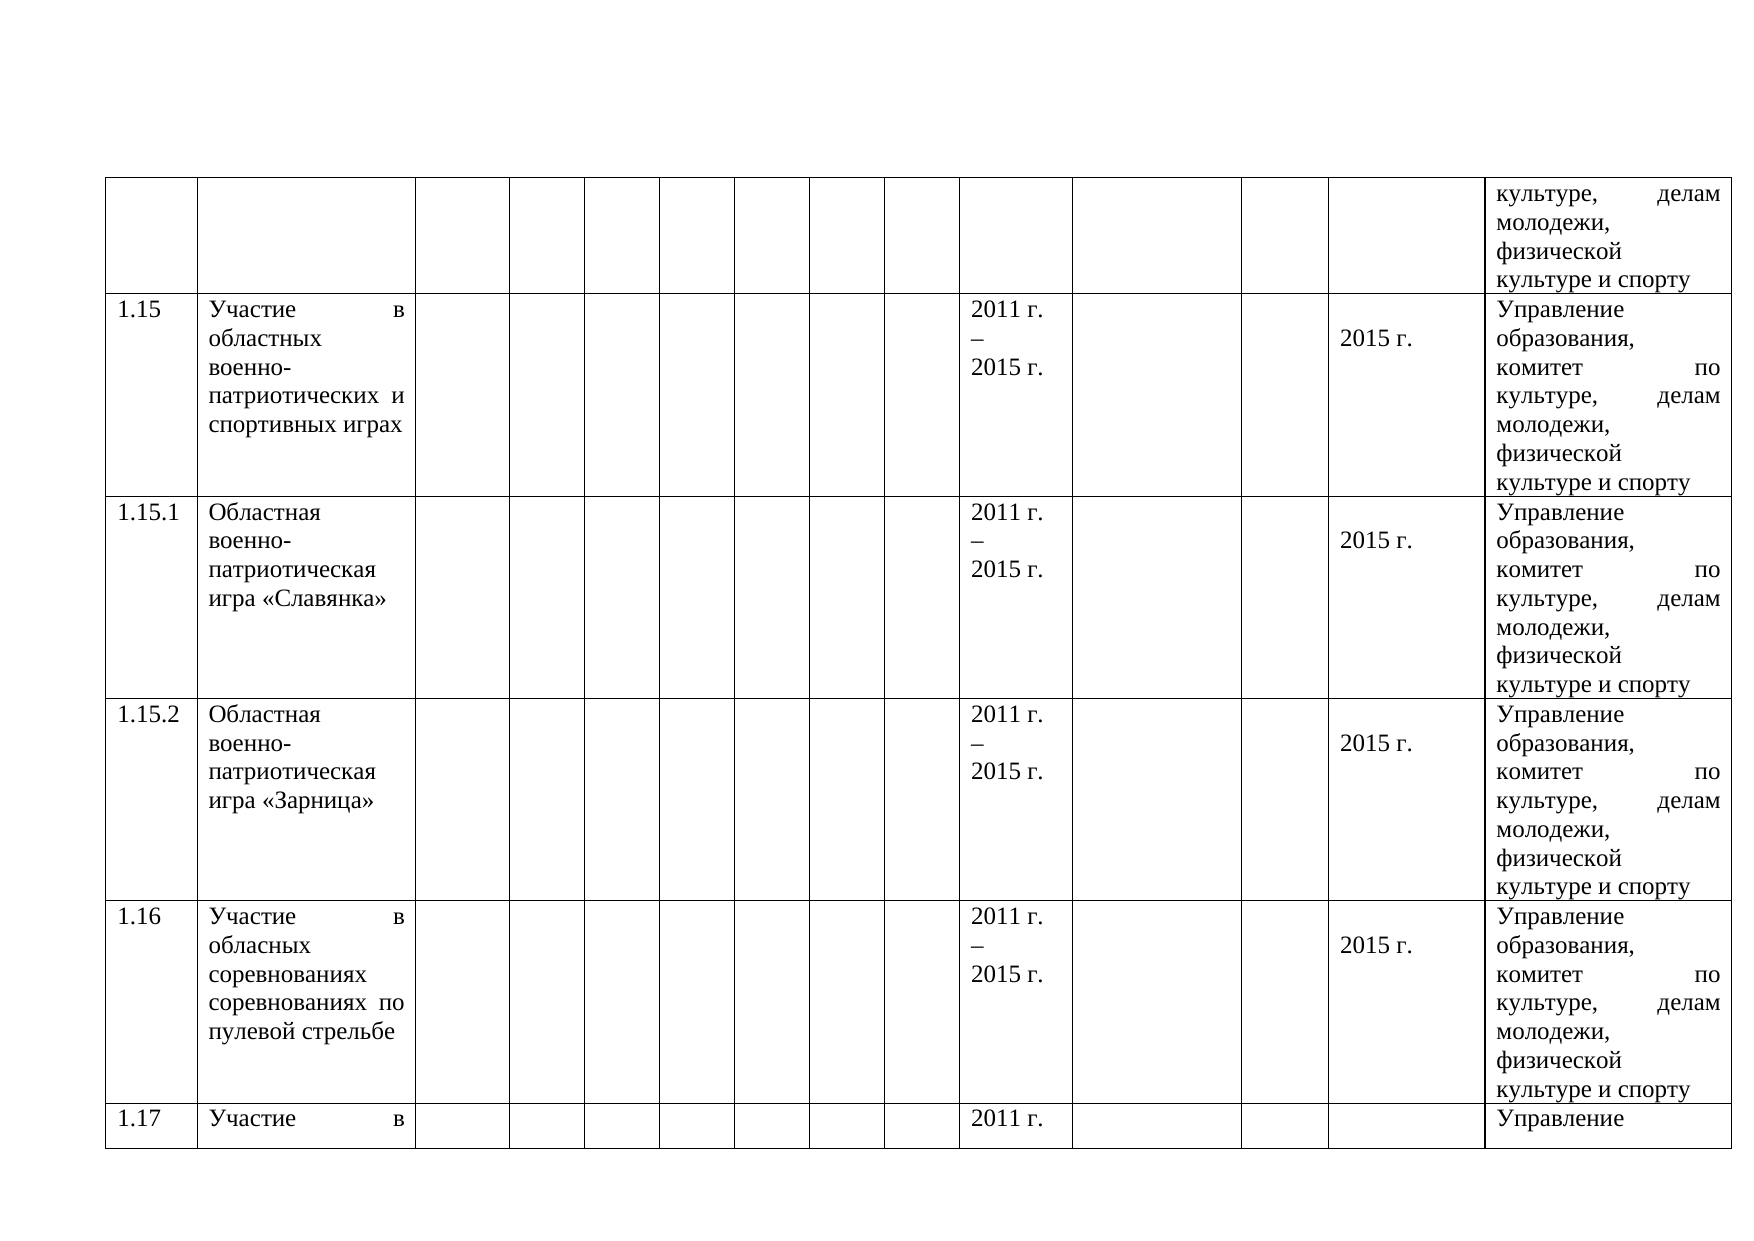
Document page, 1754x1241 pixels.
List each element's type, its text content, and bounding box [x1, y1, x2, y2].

table_cell 2015 г. [1329, 901, 1484, 1102]
table_cell [585, 497, 659, 698]
table_cell Участие в обласных соревнованиях соревнованиях по пулевой стрельбе [198, 901, 415, 1102]
table_cell [885, 1104, 959, 1148]
table_cell [810, 178, 884, 293]
table_cell 2011 г. – 2015 г. [960, 294, 1072, 496]
table_cell [1242, 1104, 1328, 1148]
table_cell Областная военно-патриотическая игра «Славянка» [198, 497, 415, 698]
table_cell Управление образования, комитет по культуре, делам молодежи, физической культуре и спорту [1486, 901, 1731, 1102]
table_cell [1073, 1104, 1241, 1148]
table_cell [885, 901, 959, 1102]
table_cell [810, 294, 884, 496]
table_cell Управление образования, комитет по культуре, делам молодежи, физической культуре и спорту [1486, 294, 1731, 496]
table_cell [585, 178, 659, 293]
table_cell [510, 1104, 584, 1148]
table_cell [1073, 699, 1241, 900]
table_cell [510, 901, 584, 1102]
table_cell [885, 497, 959, 698]
table_cell [810, 901, 884, 1102]
table_cell [735, 699, 809, 900]
table_cell [585, 901, 659, 1102]
table_cell [198, 178, 415, 293]
table_cell 2015 г. [1329, 294, 1484, 496]
table_cell [735, 497, 809, 698]
table_cell [660, 699, 734, 900]
table_cell культуре, делам молодежи, физической культуре и спорту [1486, 178, 1731, 293]
table_cell [585, 1104, 659, 1148]
table_cell [1073, 497, 1241, 698]
table_cell 2011 г. [960, 1104, 1072, 1148]
table_cell [1073, 178, 1241, 293]
table_cell 1.15.1 [106, 497, 197, 698]
table_cell Участие в [198, 1104, 415, 1148]
table_cell [810, 1104, 884, 1148]
table_cell [585, 294, 659, 496]
table_cell [510, 178, 584, 293]
table_cell [885, 699, 959, 900]
table_cell 2011 г. – 2015 г. [960, 497, 1072, 698]
table_cell Управление [1486, 1104, 1731, 1148]
table_cell [1073, 294, 1241, 496]
table_cell Управление образования, комитет по культуре, делам молодежи, физической культуре и спорту [1486, 699, 1731, 900]
table_cell [960, 178, 1072, 293]
table_cell [810, 699, 884, 900]
table_cell 1.16 [106, 901, 197, 1102]
table_cell 2015 г. [1329, 497, 1484, 698]
table_cell 1.17 [106, 1104, 197, 1148]
table_cell Участие в областных военно-патриотических и спортивных играх [198, 294, 415, 496]
table_cell [1242, 178, 1328, 293]
table_cell [885, 178, 959, 293]
table_cell [1242, 294, 1328, 496]
table_cell 2011 г. – 2015 г. [960, 699, 1072, 900]
table_cell [660, 497, 734, 698]
table_cell [735, 1104, 809, 1148]
table_cell [510, 294, 584, 496]
table_cell [106, 178, 197, 293]
table_cell [810, 497, 884, 698]
table_cell [1242, 901, 1328, 1102]
table_cell Управление образования, комитет по культуре, делам молодежи, физической культуре и спорту [1486, 497, 1731, 698]
table_cell [660, 178, 734, 293]
table_cell [660, 1104, 734, 1148]
table_cell [416, 901, 509, 1102]
table_cell [416, 178, 509, 293]
table_cell [885, 294, 959, 496]
table_cell [416, 699, 509, 900]
table_cell 1.15 [106, 294, 197, 496]
table_cell [510, 699, 584, 900]
table_cell [1073, 901, 1241, 1102]
table_cell [735, 178, 809, 293]
table_cell 2015 г. [1329, 699, 1484, 900]
table_cell 1.15.2 [106, 699, 197, 900]
table_cell 2011 г. – 2015 г. [960, 901, 1072, 1102]
table_cell [1242, 699, 1328, 900]
table_cell [660, 294, 734, 496]
table_cell [416, 1104, 509, 1148]
table_cell [660, 901, 734, 1102]
table_cell [735, 901, 809, 1102]
table_cell [1242, 497, 1328, 698]
table_cell [416, 294, 509, 496]
table_cell [510, 497, 584, 698]
table_cell [1329, 178, 1484, 293]
table_cell [1329, 1104, 1484, 1148]
table_cell Областная военно-патриотическая игра «Зарница» [198, 699, 415, 900]
table_cell [735, 294, 809, 496]
table_cell [416, 497, 509, 698]
table_cell [585, 699, 659, 900]
